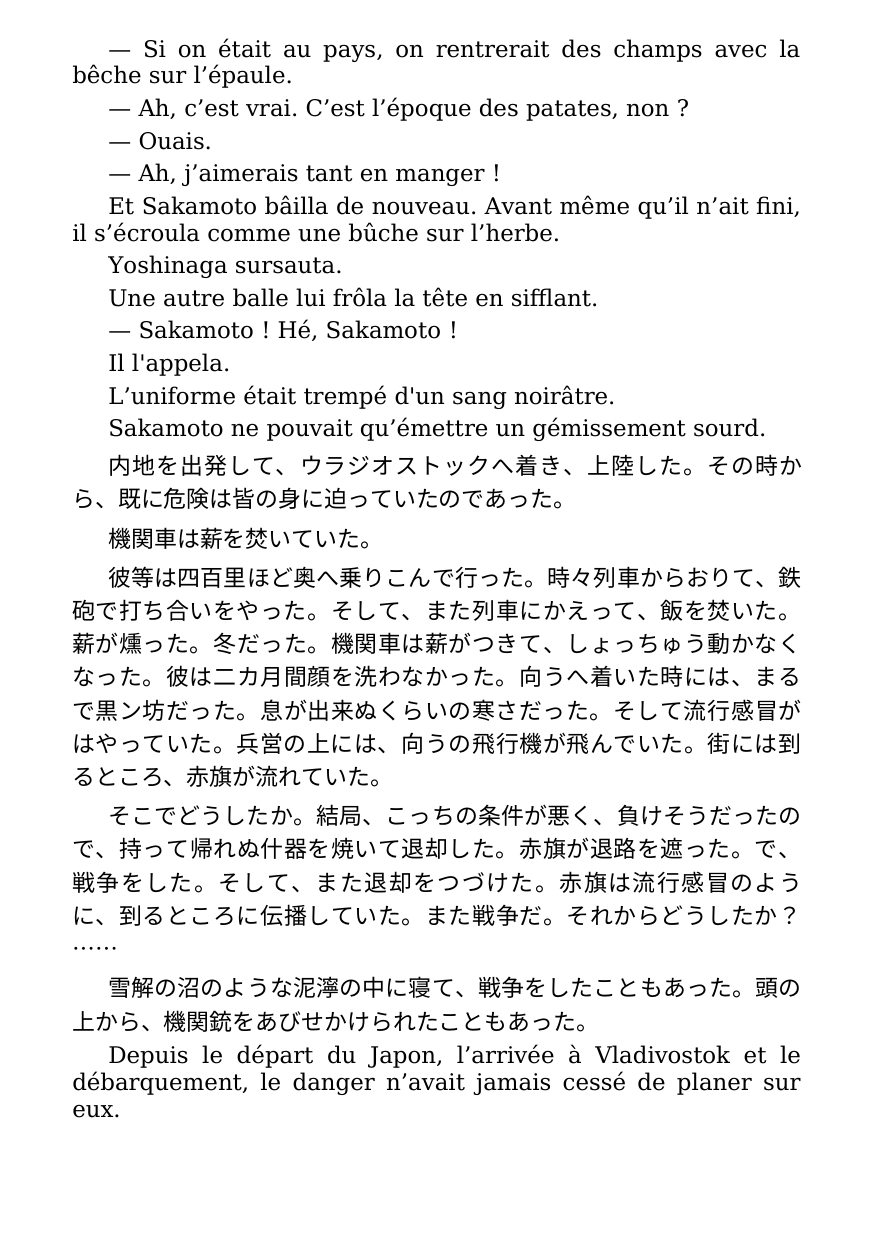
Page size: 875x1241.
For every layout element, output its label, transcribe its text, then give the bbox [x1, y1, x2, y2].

text 内地を出発して、ウラジオストックへ着き、上陸した。その時から、既に危険は皆の身に迫っていたのであった。 [72, 448, 802, 514]
text — Sakamoto ! Hé, Sakamoto ! [72, 318, 802, 344]
text Une autre balle lui frôla la tête en sifflant. [72, 285, 802, 312]
text — Ouais. [72, 128, 802, 154]
text Depuis le départ du Japon, l’arrivée à Vladivostok et le débarquement, le danger n’avait jamais cessé de planer sur eux. [72, 1043, 802, 1123]
text 機関車は薪を焚いていた。 [72, 520, 802, 554]
text — Ah, c’est vrai. C’est l’époque des patates, non ? [72, 95, 802, 122]
text そこでどうしたか。結局、こっちの条件が悪く、負けそうだったので、持って帰れぬ什器を焼いて退却した。赤旗が退路を遮った。で、戦争をした。そして、また退却をつづけた。赤旗は流行感冒のように、到るところに伝播していた。また戦争だ。それからどうしたか？…… [72, 798, 802, 964]
text 彼等は四百里ほど奥へ乗りこんで行った。時々列車からおりて、鉄砲で打ち合いをやった。そして、また列車にかえって、飯を焚いた。薪が燻った。冬だった。機関車は薪がつきて、しょっちゅう動かなくなった。彼は二カ月間顔を洗わなかった。向うへ着いた時には、まるで黒ン坊だった。息が出来ぬくらいの寒さだった。そして流行感冒がはやっていた。兵営の上には、向うの飛行機が飛んでいた。街には到るところ、赤旗が流れていた。 [72, 559, 802, 792]
text Il l'appela. [72, 350, 802, 377]
text Yoshinaga sursauta. [72, 252, 802, 279]
text — Ah, j’aimerais tant en manger ! [72, 161, 802, 187]
text 雪解の沼のような泥濘の中に寝て、戦争をしたこともあった。頭の上から、機関銃をあびせかけられたこともあった。 [72, 970, 802, 1037]
text Et Sakamoto bâilla de nouveau. Avant même qu’il n’ait fini, il s’écroula comme une bûche sur l’herbe. [72, 193, 802, 246]
text — Si on était au pays, on rentrerait des champs avec la bêche sur l’épaule. [72, 36, 802, 89]
text Sakamoto ne pouvait qu’émettre un gémissement sourd. [72, 415, 802, 442]
text L’uniforme était trempé d'un sang noirâtre. [72, 383, 802, 409]
